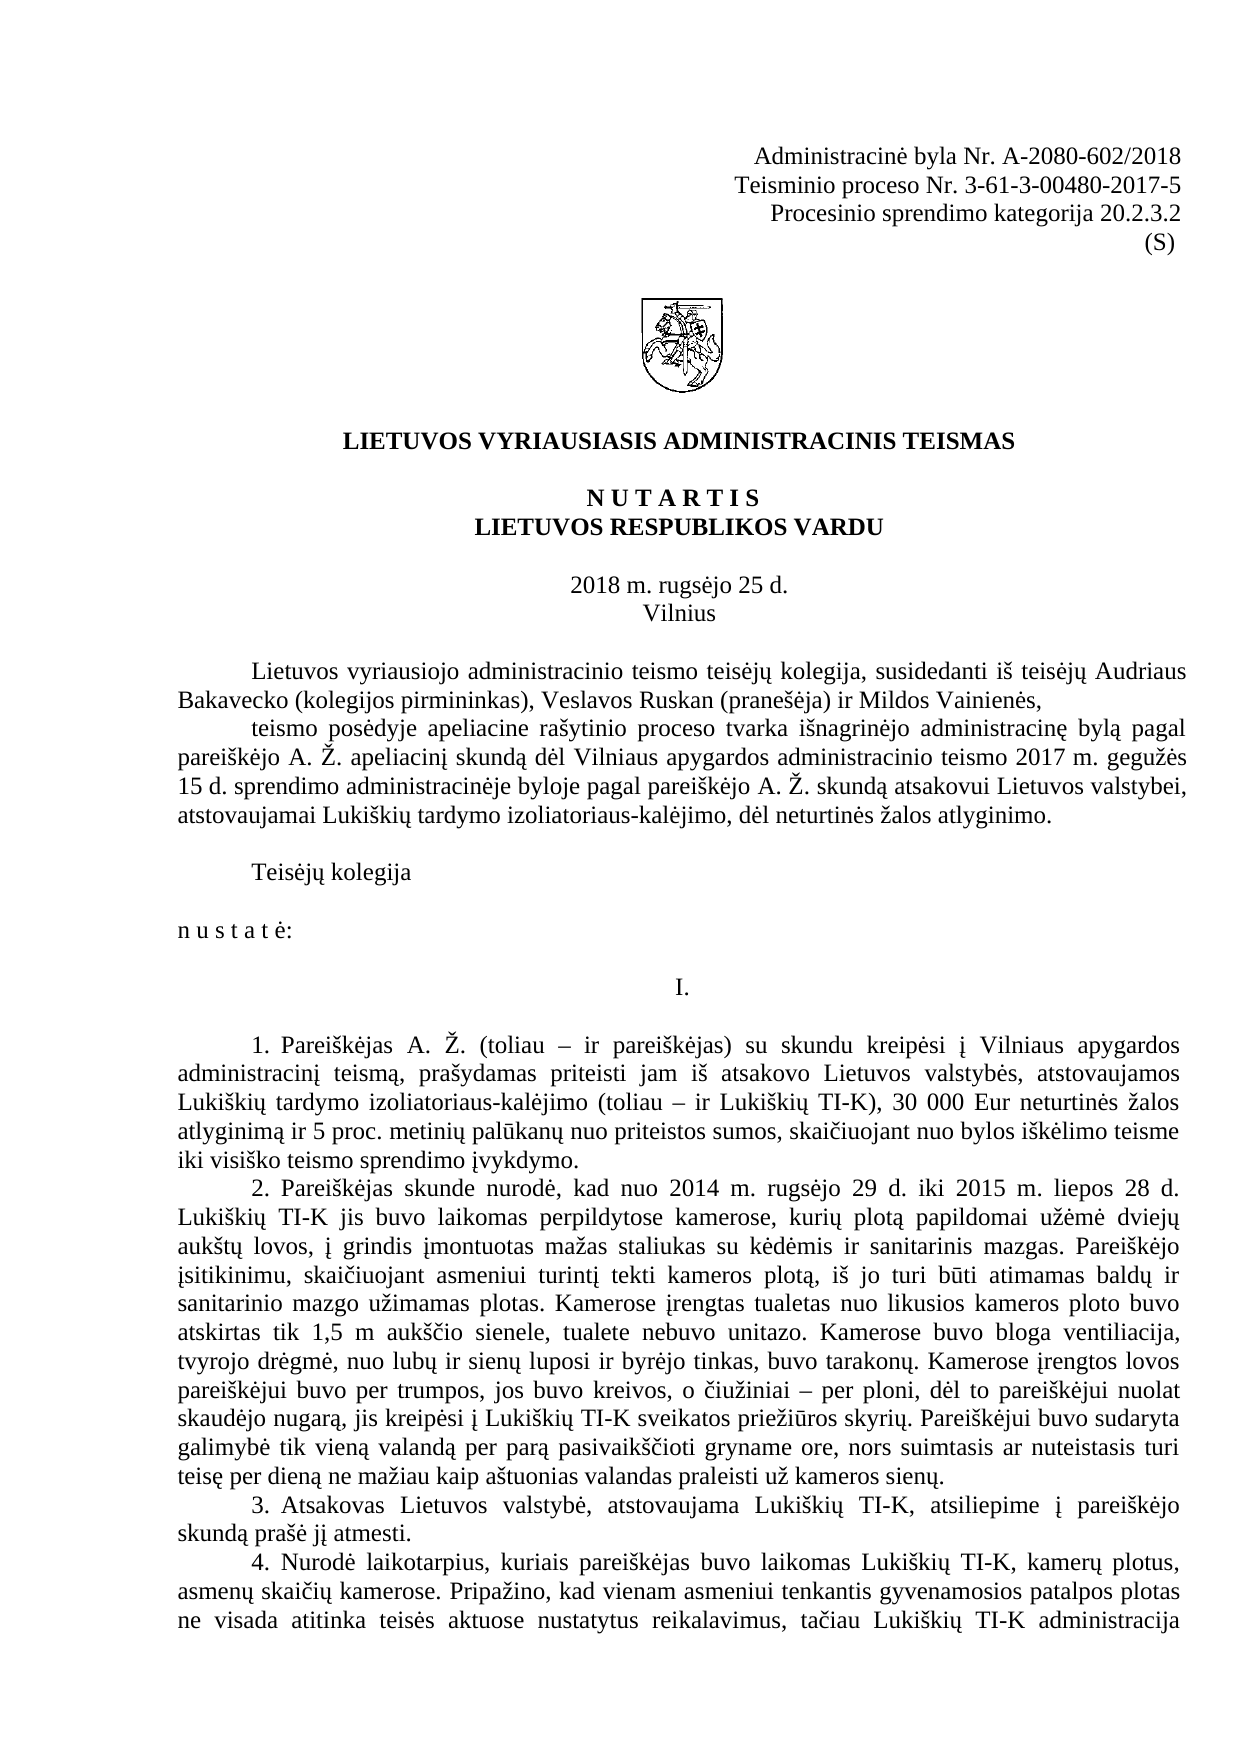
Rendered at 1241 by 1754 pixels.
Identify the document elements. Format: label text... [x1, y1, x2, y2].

text 1. Pareiškėjas A. Ž. (toliau – ir pareiškėjas) su skundu kreipėsi į Vilniaus apygardos administracinį teismą, prašydamas priteisti jam iš atsakovo Lietuvos valstybės, atstovaujamos Lukiškių tardymo izoliatoriaus-kalėjimo (toliau – ir Lukiškių TI-K), 30 000 Eur neturtinės žalos atlyginimą ir 5 proc. metinių palūkanų nuo priteistos sumos, skaičiuojant nuo bylos iškėlimo teisme iki visiško teismo sprendimo įvykdymo. [177, 1030, 1181, 1173]
text Teisėjų kolegija [177, 857, 1187, 886]
text Procesinio sprendimo kategorija 20.2.3.2 [177, 198, 1181, 227]
text 2. Pareiškėjas skunde nurodė, kad nuo 2014 m. rugsėjo 29 d. iki 2015 m. liepos 28 d. Lukiškių TI-K jis buvo laikomas perpildytose kamerose, kurių plotą papildomai užėmė dviejų aukštų lovos, į grindis įmontuotas mažas staliukas su kėdėmis ir sanitarinis mazgas. Pareiškėjo įsitikinimu, skaičiuojant asmeniui turintį tekti kameros plotą, iš jo turi būti atimamas baldų ir sanitarinio mazgo užimamas plotas. Kamerose įrengtas tualetas nuo likusios kameros ploto buvo atskirtas tik 1,5 m aukščio sienele, tualete nebuvo unitazo. Kamerose buvo bloga ventiliacija, tvyrojo drėgmė, nuo lubų ir sienų luposi ir byrėjo tinkas, buvo tarakonų. Kamerose įrengtos lovos pareiškėjui buvo per trumpos, jos buvo kreivos, o čiužiniai – per ploni, dėl to pareiškėjui nuolat skaudėjo nugarą, jis kreipėsi į Lukiškių TI-K sveikatos priežiūros skyrių. Pareiškėjui buvo sudaryta galimybė tik vieną valandą per parą pasivaikščioti gryname ore, nors suimtasis ar nuteistasis turi teisę per dieną ne mažiau kaip aštuonias valandas praleisti už kameros sienų. [177, 1173, 1181, 1490]
text Administracinė byla Nr. A-2080-602/2018 [627, 141, 1181, 170]
text LIETUVOS RESPUBLIKOS VARDU [177, 512, 1181, 541]
text Vilnius [177, 598, 1181, 627]
text (S) [177, 227, 1181, 256]
text LIETUVOS VYRIAUSIASIS ADMINISTRACINIS TEISMAS [177, 426, 1181, 455]
text 4. Nurodė laikotarpius, kuriais pareiškėjas buvo laikomas Lukiškių TI-K, kamerų plotus, asmenų skaičių kamerose. Pripažino, kad vienam asmeniui tenkantis gyvenamosios patalpos plotas ne visada atitinka teisės aktuose nustatytus reikalavimus, tačiau Lukiškių TI-K administracija [177, 1547, 1181, 1633]
text Lietuvos vyriausiojo administracinio teismo teisėjų kolegija, susidedanti iš teisėjų Audriaus Bakavecko (kolegijos pirmininkas), Veslavos Ruskan (pranešėja) ir Mildos Vainienės, [177, 656, 1187, 713]
text I. [177, 972, 1187, 1001]
text Teisminio proceso Nr. 3-61-3-00480-2017-5 [177, 170, 1181, 198]
text NUTARTIS [177, 483, 1181, 512]
text 3. Atsakovas Lietuvos valstybė, atstovaujama Lukiškių TI-K, atsiliepime į pareiškėjo skundą prašė jį atmesti. [177, 1490, 1181, 1547]
text n u s t a t ė: [177, 915, 1187, 943]
text 2018 m. rugsėjo 25 d. [177, 570, 1181, 598]
text teismo posėdyje apeliacine rašytinio proceso tvarka išnagrinėjo administracinę bylą pagal pareiškėjo A. Ž. apeliacinį skundą dėl Vilniaus apygardos administracinio teismo 2017 m. gegužės 15 d. sprendimo administracinėje byloje pagal pareiškėjo A. Ž. skundą atsakovui Lietuvos valstybei, atstovaujamai Lukiškių tardymo izoliatoriaus-kalėjimo, dėl neturtinės žalos atlyginimo. [177, 713, 1187, 828]
